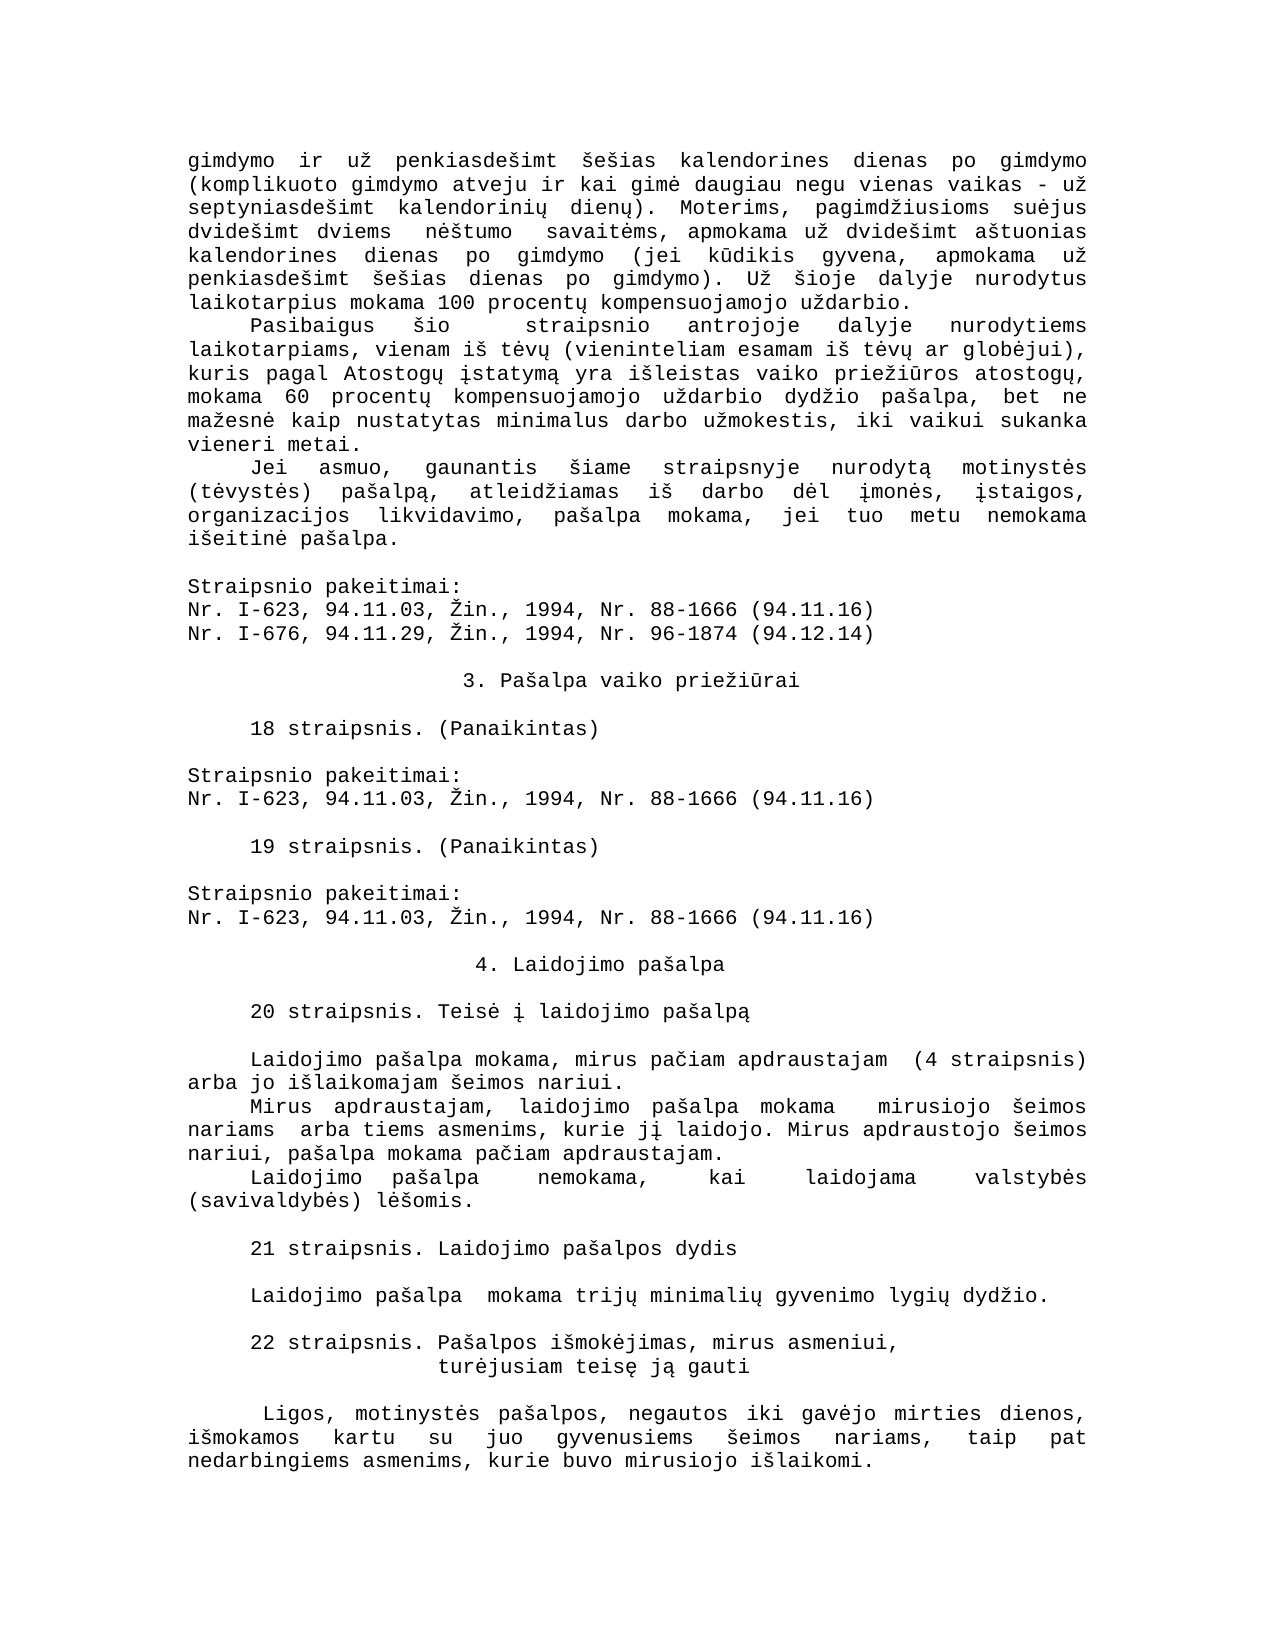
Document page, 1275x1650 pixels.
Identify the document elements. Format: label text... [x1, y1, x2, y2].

text Laidojimo pašalpa mokama trijų minimalių gyvenimo lygių dydžio. [187, 1285, 1087, 1309]
text 19 straipsnis. (Panaikintas) [187, 836, 1087, 859]
text 18 straipsnis. (Panaikintas) [187, 717, 1087, 741]
text Nr. I-623, 94.11.03, Žin., 1994, Nr. 88-1666 (94.11.16) [187, 599, 1087, 623]
text turėjusiam teisę ją gauti [187, 1356, 1087, 1379]
text Nr. I-623, 94.11.03, Žin., 1994, Nr. 88-1666 (94.11.16) [187, 788, 1087, 812]
text Nr. I-676, 94.11.29, Žin., 1994, Nr. 96-1874 (94.12.14) [187, 623, 1087, 647]
text Ligos, motinystės pašalpos, negautos iki gavėjo mirties dienos, išmokamos kartu su juo gyvenusiems šeimos nariams, taip pat nedarbingiems asmenims, kurie buvo mirusiojo išlaikomi. [187, 1403, 1087, 1474]
text 20 straipsnis. Teisė į laidojimo pašalpą [187, 1001, 1087, 1025]
text Jei asmuo, gaunantis šiame straipsnyje nurodytą motinystės (tėvystės) pašalpą, atleidžiamas iš darbo dėl įmonės, įstaigos, organizacijos likvidavimo, pašalpa mokama, jei tuo metu nemokama išeitinė pašalpa. [187, 457, 1087, 552]
text 3. Pašalpa vaiko priežiūrai [187, 670, 1087, 694]
text Nr. I-623, 94.11.03, Žin., 1994, Nr. 88-1666 (94.11.16) [187, 907, 1087, 930]
text 22 straipsnis. Pašalpos išmokėjimas, mirus asmeniui, [187, 1332, 1087, 1356]
text Laidojimo pašalpa nemokama, kai laidojama valstybės (savivaldybės) lėšomis. [187, 1167, 1087, 1214]
text Straipsnio pakeitimai: [187, 576, 1087, 599]
text Straipsnio pakeitimai: [187, 765, 1087, 788]
text Straipsnio pakeitimai: [187, 883, 1087, 907]
text Pasibaigus šio straipsnio antrojoje dalyje nurodytiems laikotarpiams, vienam iš tėvų (vieninteliam esamam iš tėvų ar globėjui), kuris pagal Atostogų įstatymą yra išleistas vaiko priežiūros atostogų, mokama 60 procentų kompensuojamojo uždarbio dydžio pašalpa, bet ne mažesnė kaip nustatytas minimalus darbo užmokestis, iki vaikui sukanka vieneri metai. [187, 316, 1087, 457]
text gimdymo ir už penkiasdešimt šešias kalendorines dienas po gimdymo (komplikuoto gimdymo atveju ir kai gimė daugiau negu vienas vaikas - už septyniasdešimt kalendorinių dienų). Moterims, pagimdžiusioms suėjus dvidešimt dviems nėštumo savaitėms, apmokama už dvidešimt aštuonias kalendorines dienas po gimdymo (jei kūdikis gyvena, apmokama už penkiasdešimt šešias dienas po gimdymo). Už šioje dalyje nurodytus laikotarpius mokama 100 procentų kompensuojamojo uždarbio. [187, 150, 1087, 316]
text Laidojimo pašalpa mokama, mirus pačiam apdraustajam (4 straipsnis) arba jo išlaikomajam šeimos nariui. [187, 1048, 1087, 1096]
text 4. Laidojimo pašalpa [187, 954, 1087, 978]
text Mirus apdraustajam, laidojimo pašalpa mokama mirusiojo šeimos nariams arba tiems asmenims, kurie jį laidojo. Mirus apdraustojo šeimos nariui, pašalpa mokama pačiam apdraustajam. [187, 1096, 1087, 1167]
text 21 straipsnis. Laidojimo pašalpos dydis [187, 1238, 1087, 1261]
